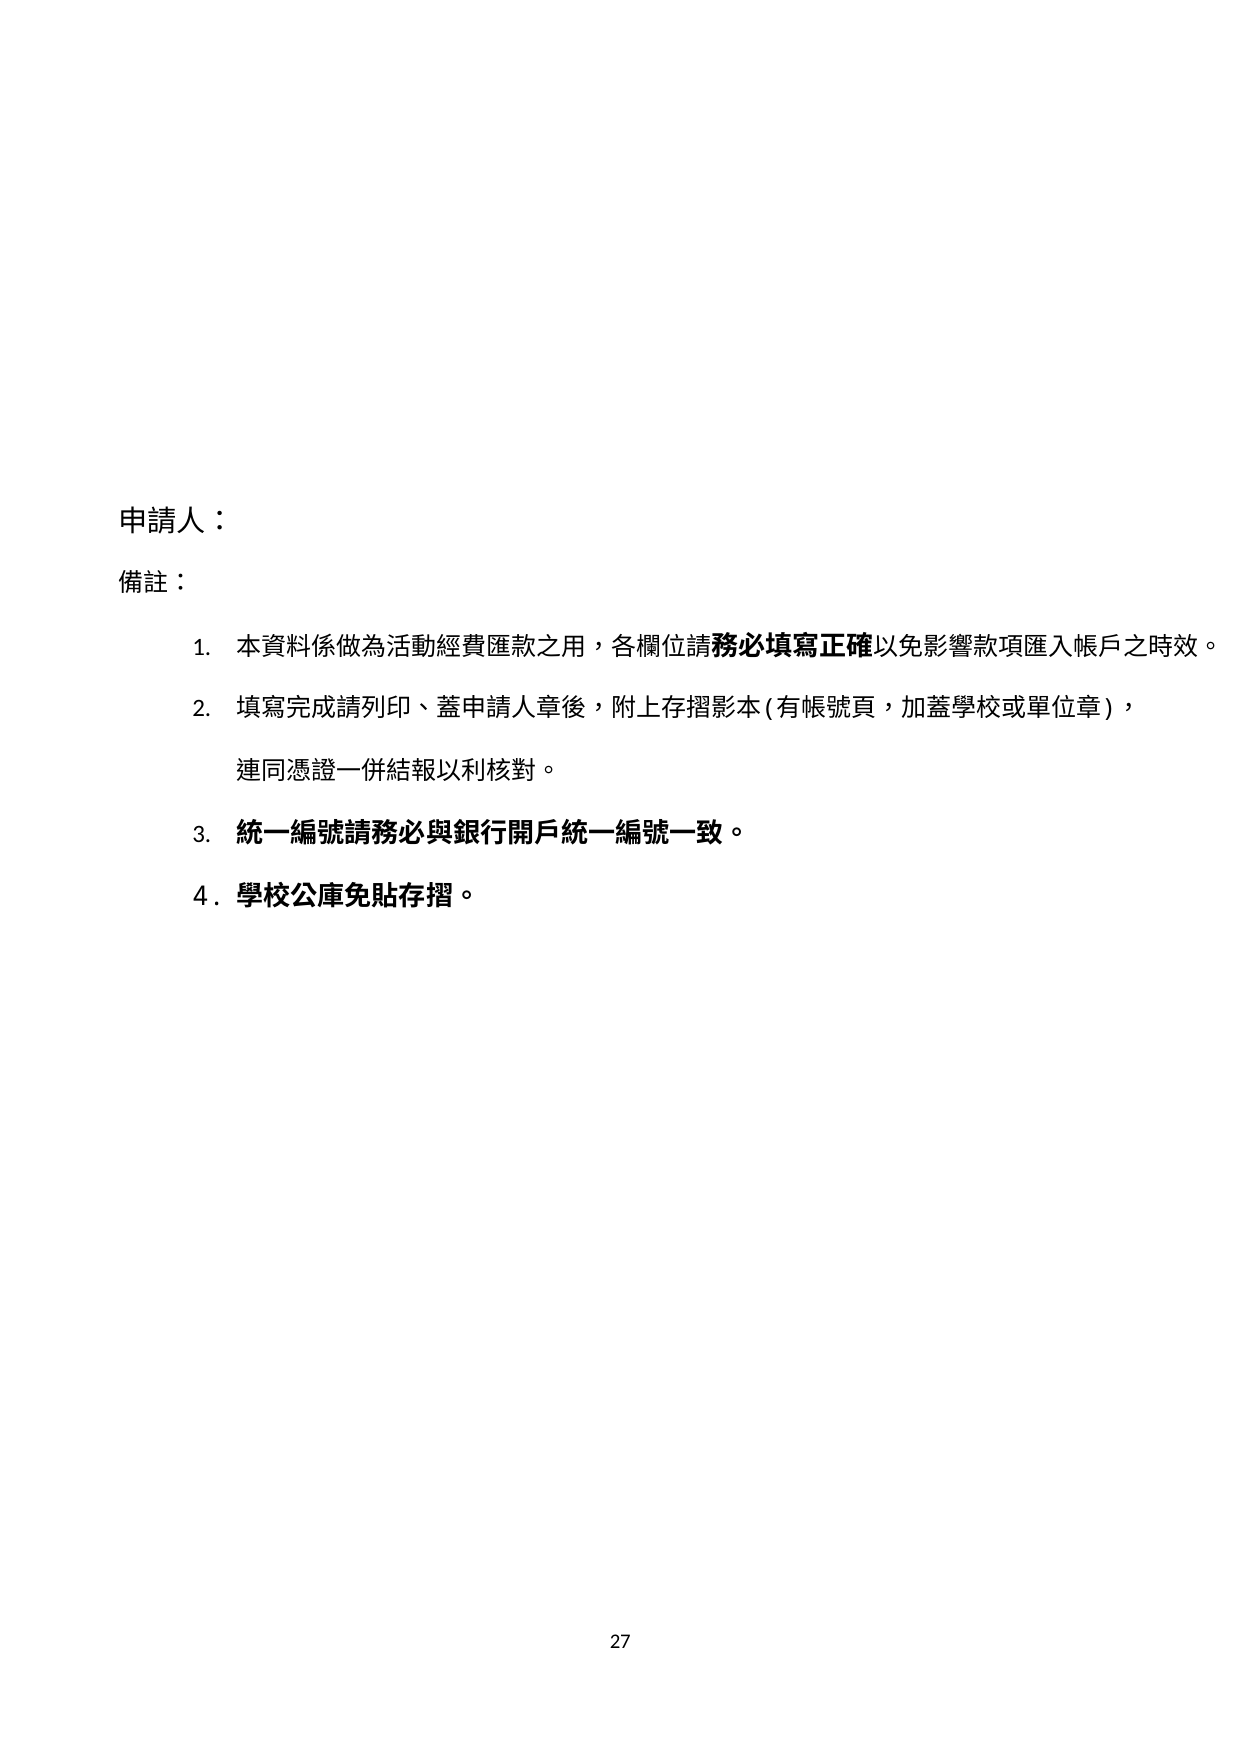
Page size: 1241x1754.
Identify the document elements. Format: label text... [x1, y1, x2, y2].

text 申請人： [118, 477, 1122, 539]
list 學校公庫免貼存摺。 [192, 852, 1152, 914]
list 本資料係做為活動經費匯款之用，各欄位請務必填寫正確以免影響款項匯入帳戶之時效。 [192, 602, 1221, 664]
text 備註： [118, 539, 1122, 602]
list 統一編號請務必與銀行開戶統一編號一致。 [192, 789, 1152, 852]
list 填寫完成請列印、蓋申請人章後，附上存摺影本(有帳號頁，加蓋學校或單位章)，連同憑證一併結報以利核對。 [192, 664, 1152, 789]
